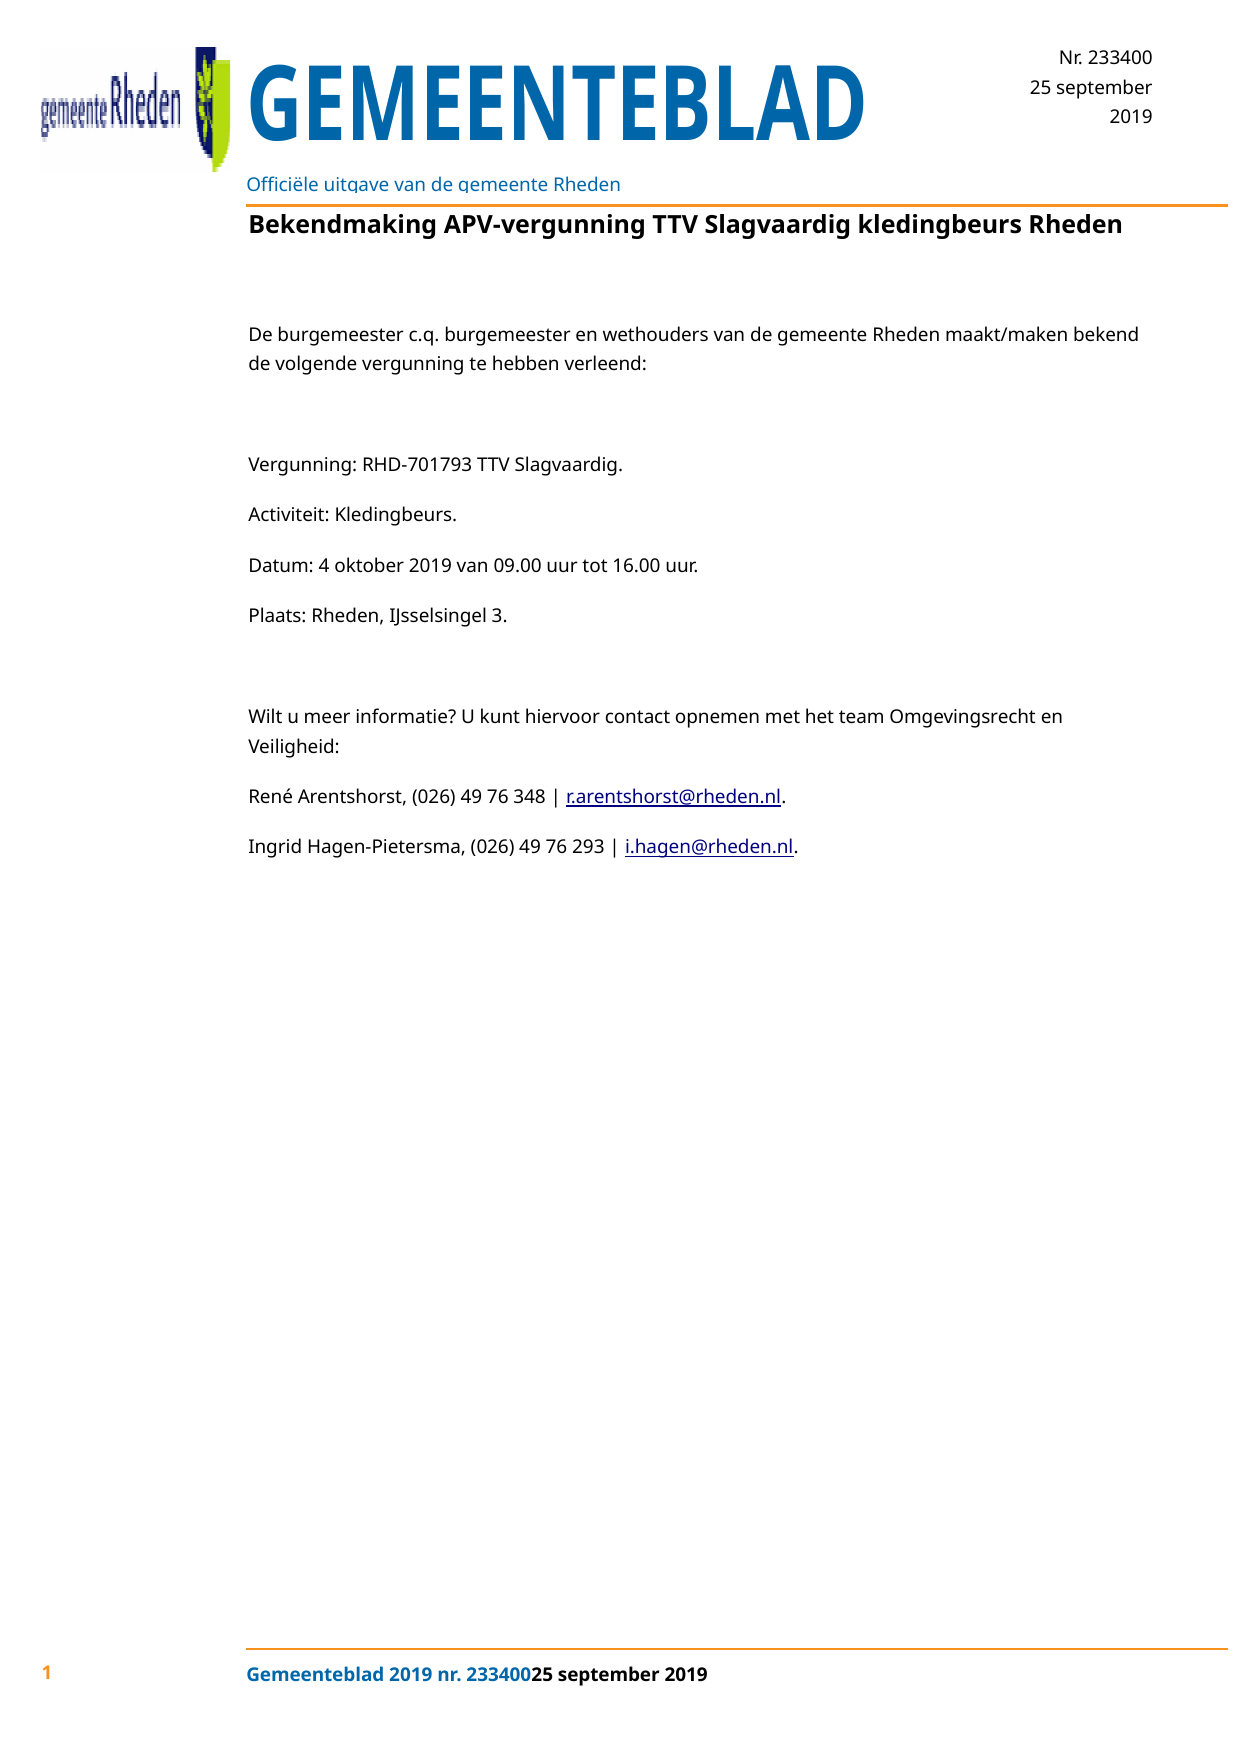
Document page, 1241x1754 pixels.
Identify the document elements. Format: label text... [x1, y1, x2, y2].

text Wilt u meer informatie? U kunt hiervoor contact opnemen met het team Omgevingsrecht en Veiligheid: [248, 703, 1152, 758]
picture [41, 47, 231, 172]
text Datum: 4 oktober 2019 van 09.00 uur tot 16.00 uur. [248, 552, 1152, 578]
text Vergunning: RHD-701793 TTV Slagvaardig. [248, 451, 1152, 477]
text De burgemeester c.q. burgemeester en wethouders van de gemeente Rheden maakt/maken bekend de volgende vergunning te hebben verleend: [248, 321, 1152, 376]
text Plaats: Rheden, IJsselsingel 3. [248, 602, 1152, 628]
text Activiteit: Kledingbeurs. [248, 502, 1152, 527]
text Bekendmaking APV-vergunning TTV Slagvaardig kledingbeurs Rheden [248, 207, 1152, 241]
text René Arentshorst, (026) 49 76 348 | r.arentshorst@rheden.nl. [248, 783, 1152, 809]
text Ingrid Hagen-Pietersma, (026) 49 76 293 | i.hagen@rheden.nl. [248, 834, 1152, 859]
